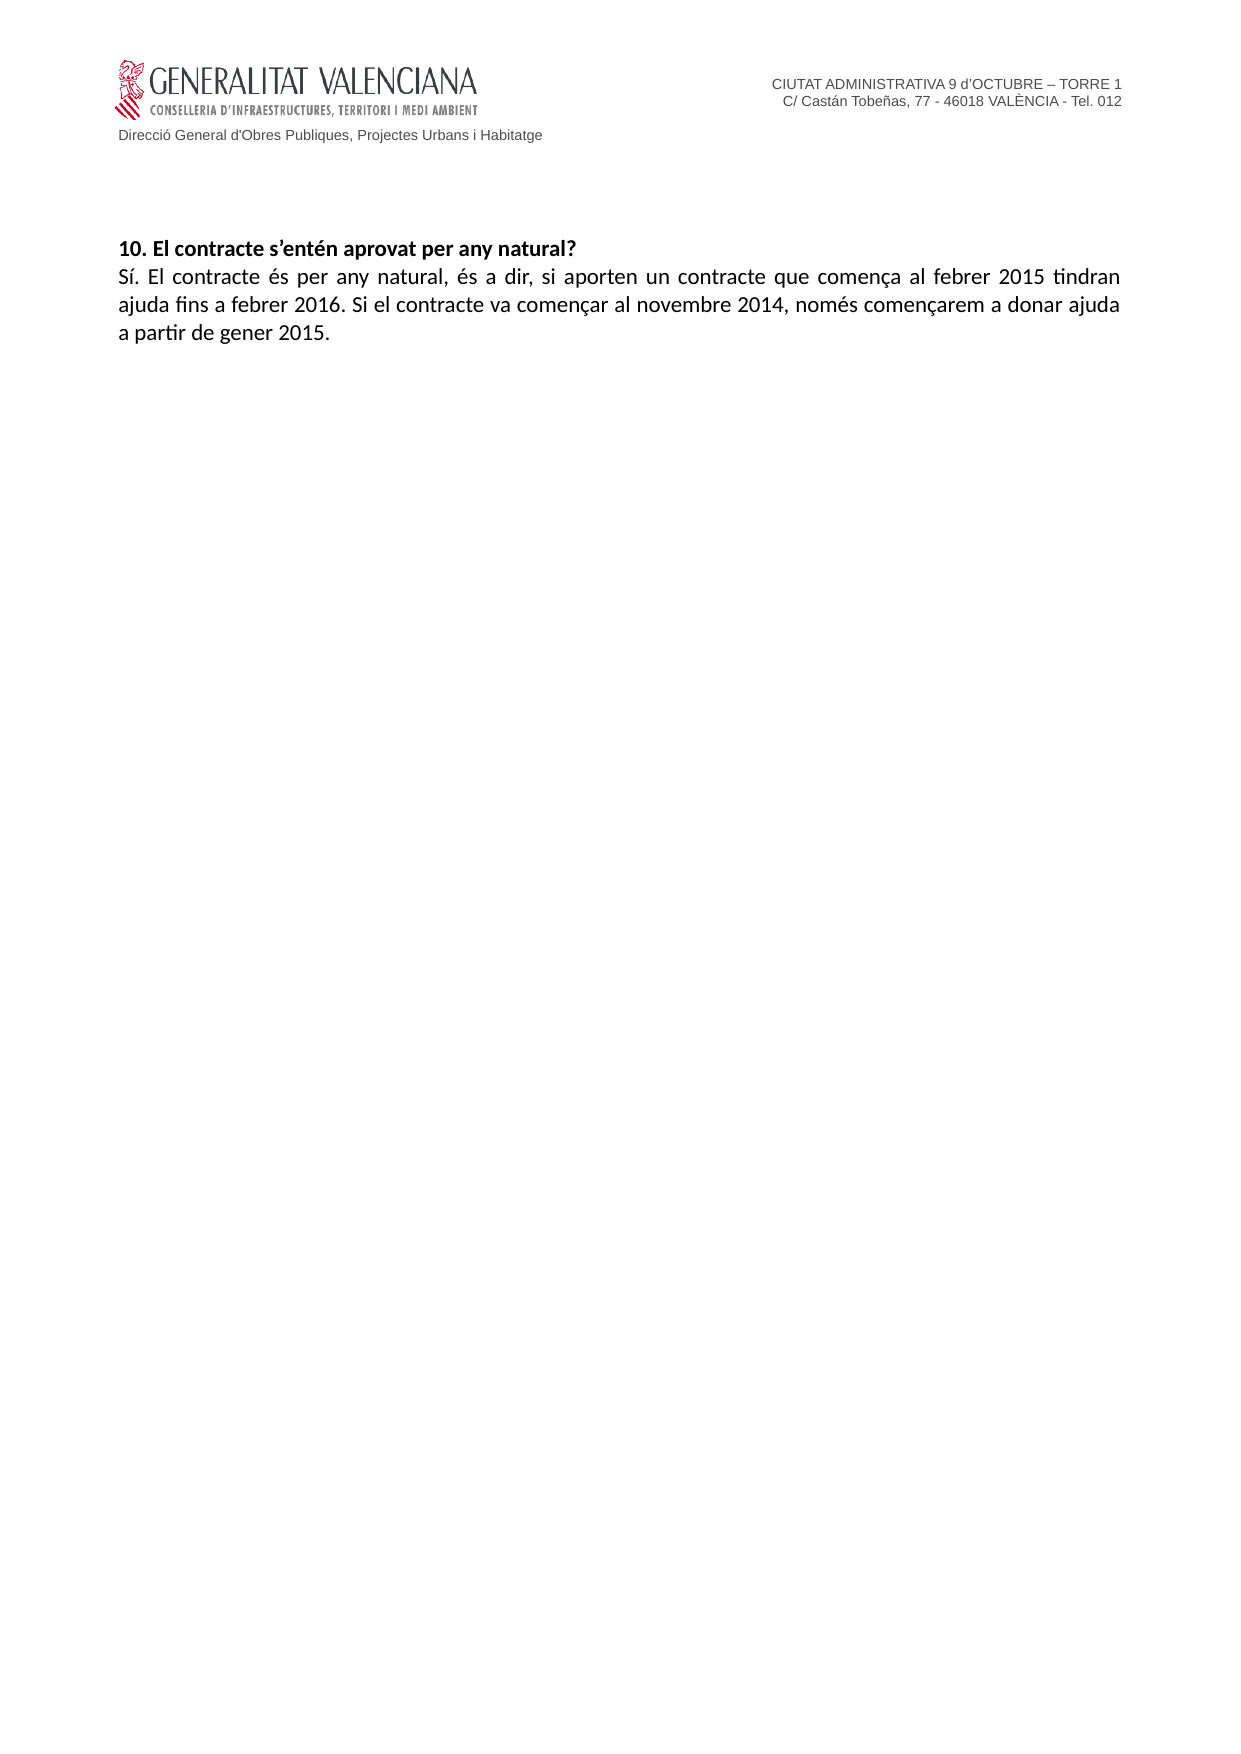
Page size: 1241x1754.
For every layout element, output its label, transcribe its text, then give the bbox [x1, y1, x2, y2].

list El contracte s’entén aprovat per any natural? [118, 234, 1122, 262]
picture [114, 60, 477, 120]
list Sí. El contracte és per any natural, és a dir, si aporten un contracte que comença al febrer 2015 tindran ajuda fins a febrer 2016. Si el contracte va començar al novembre 2014, només començarem a donar ajuda a partir de gener 2015. [118, 262, 1122, 346]
